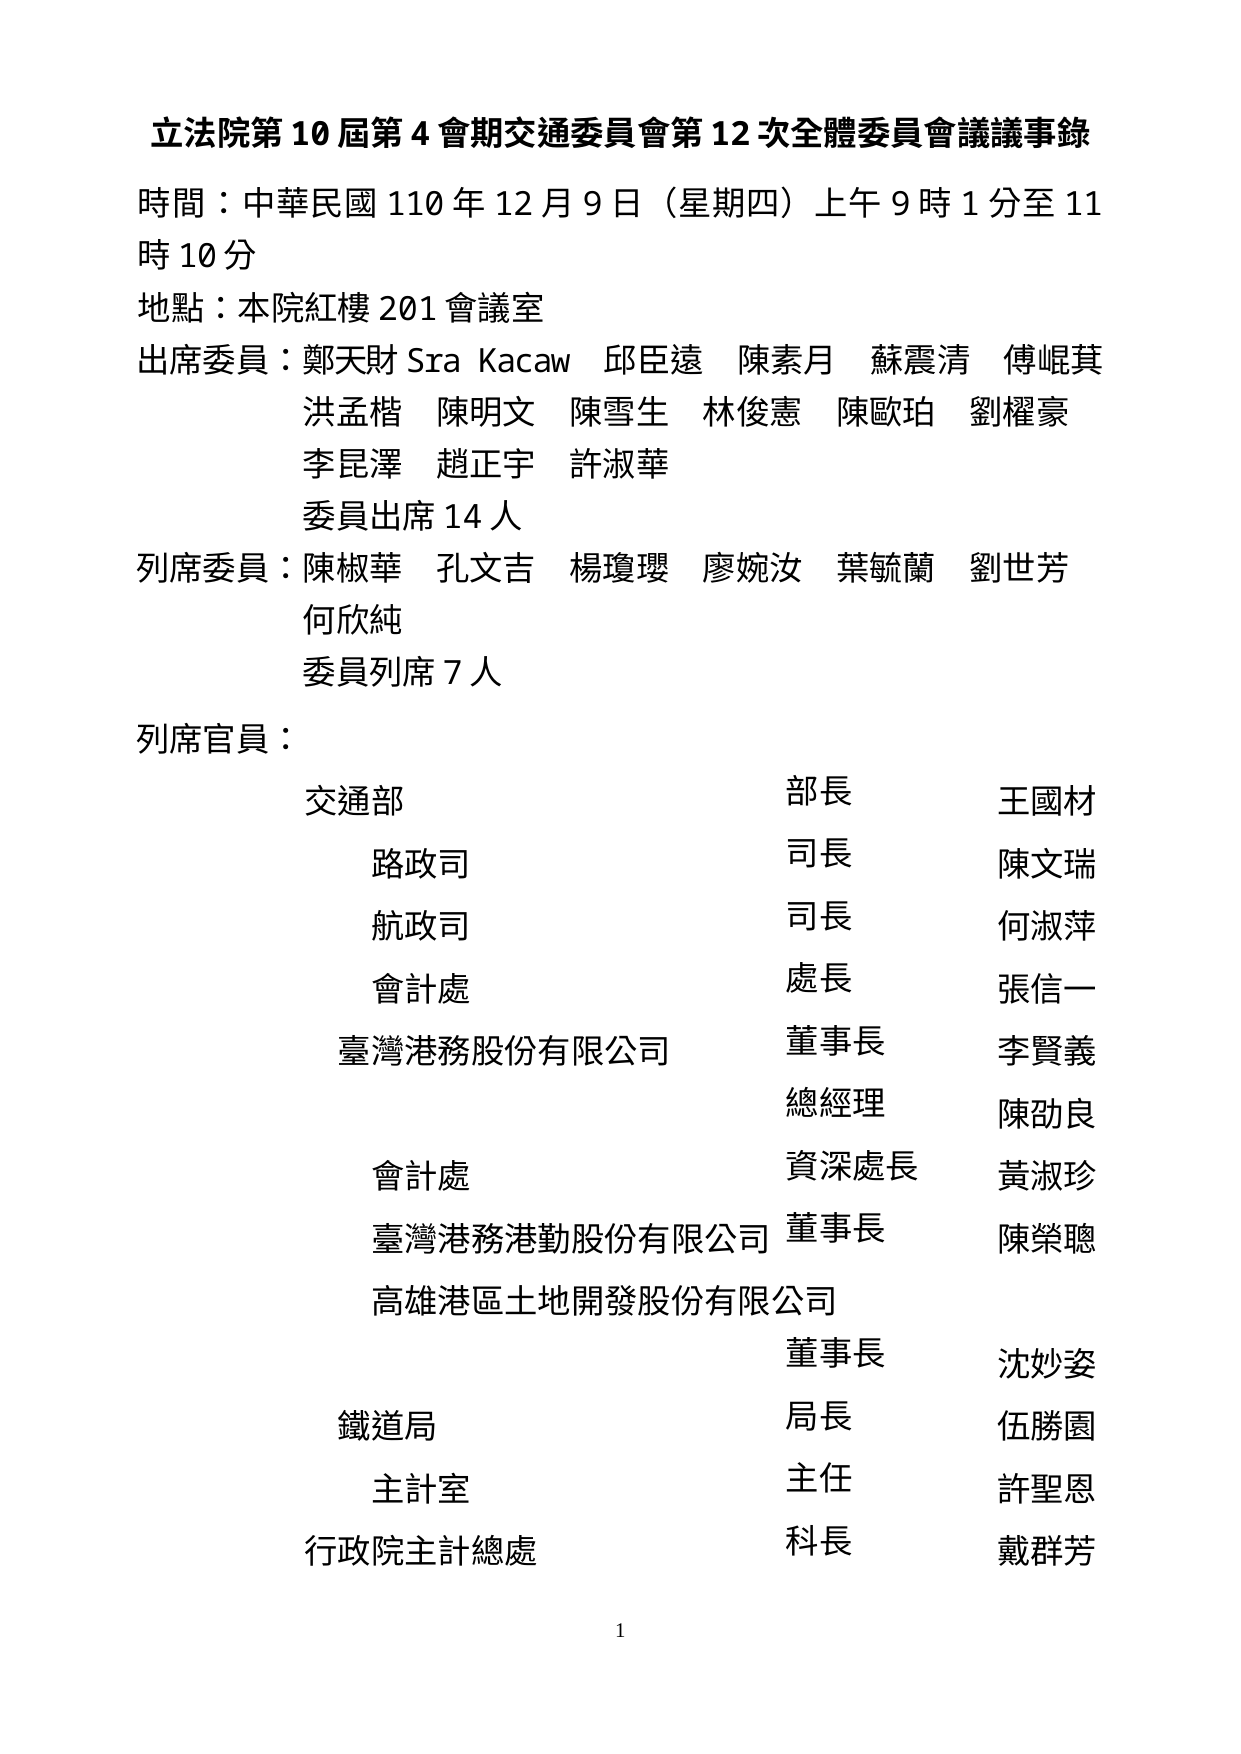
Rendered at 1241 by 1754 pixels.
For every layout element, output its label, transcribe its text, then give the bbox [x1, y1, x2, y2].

table_cell 會計處 [301, 945, 774, 1007]
table_cell [301, 1070, 774, 1132]
table_cell 鐵道局 [301, 1383, 774, 1445]
table_cell 戴群芳 [980, 1508, 1113, 1570]
table_cell 路政司 [301, 820, 774, 882]
table_cell 高雄港區土地開發股份有限公司 [301, 1258, 1113, 1320]
text 立法院第10屆第4會期交通委員會第12次全體委員會議議事錄 [136, 103, 1104, 155]
table_cell 處長 [774, 945, 980, 1007]
table_cell 董事長 [774, 1320, 980, 1382]
table_cell 何淑萍 [980, 883, 1113, 945]
table_cell 董事長 [774, 1008, 980, 1070]
text 列席委員：陳椒華 孔文吉 楊瓊瓔 廖婉汝 葉毓蘭 劉世芳 何欣純 [136, 539, 1125, 643]
table_cell 沈妙姿 [980, 1320, 1113, 1382]
table_cell 黃淑珍 [980, 1133, 1113, 1195]
table_cell 陳劭良 [980, 1070, 1113, 1132]
table_cell 資深處長 [774, 1133, 980, 1195]
table_cell 主任 [774, 1445, 980, 1507]
table_header 王國材 [980, 758, 1113, 820]
table_header 交通部 [301, 758, 774, 820]
table_cell 會計處 [301, 1133, 774, 1195]
table_cell 科長 [774, 1508, 980, 1570]
table_cell 許聖恩 [980, 1445, 1113, 1507]
table_cell [301, 1320, 774, 1382]
table_cell 總經理 [774, 1070, 980, 1132]
text 地點：本院紅樓201會議室 [138, 278, 1104, 330]
text 委員列席7人 [136, 643, 1104, 695]
table_cell 航政司 [301, 883, 774, 945]
table_cell 主計室 [301, 1445, 774, 1507]
table_cell 局長 [774, 1383, 980, 1445]
text 委員出席14人 [136, 487, 1104, 539]
table_cell 臺灣港務股份有限公司 [301, 1008, 774, 1070]
table_header 部長 [774, 758, 980, 820]
table_cell 陳文瑞 [980, 820, 1113, 882]
text 時間：中華民國110年12月9日（星期四）上午9時1分至11時10分 [138, 174, 1104, 278]
table_cell 行政院主計總處 [301, 1508, 774, 1570]
table_cell 陳榮聰 [980, 1195, 1113, 1257]
table_cell 司長 [774, 820, 980, 882]
table_cell 李賢義 [980, 1008, 1113, 1070]
text 列席官員： [136, 695, 1104, 757]
table_cell 董事長 [774, 1195, 980, 1257]
table_cell 張信一 [980, 945, 1113, 1007]
table_cell 司長 [774, 883, 980, 945]
text 出席委員：鄭天財Sra Kacaw 邱臣遠 陳素月 蘇震清 傅崐萁 洪孟楷 陳明文 陳雪生 林俊憲 陳歐珀 劉櫂豪 李昆澤 趙正宇 許淑華 [136, 330, 1125, 487]
table_cell 伍勝園 [980, 1383, 1113, 1445]
table_cell 臺灣港務港勤股份有限公司 [301, 1195, 774, 1257]
